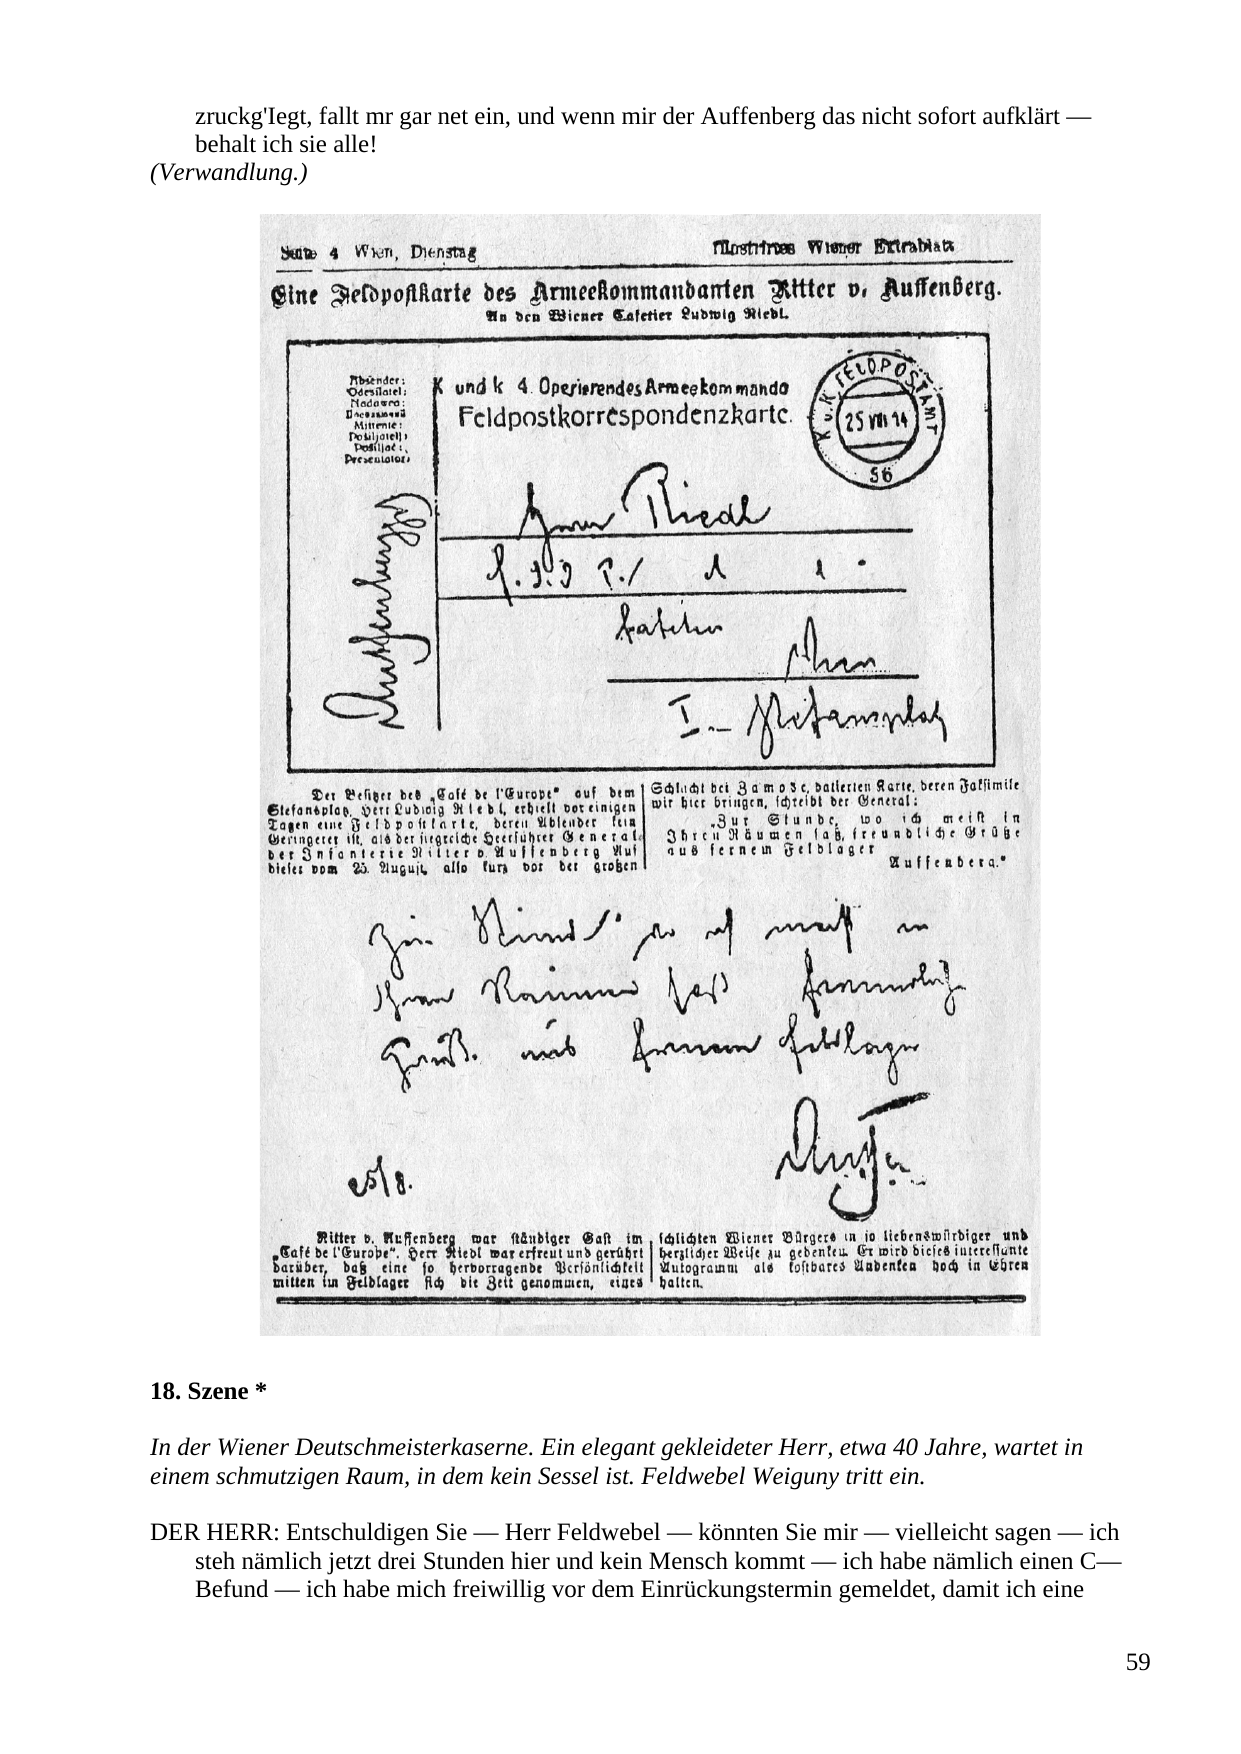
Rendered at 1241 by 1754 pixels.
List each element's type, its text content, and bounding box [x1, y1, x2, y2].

text 18. Szene * [150, 1376, 1151, 1404]
text DER HERR: Entschuldigen Sie — Herr Feldwebel — könnten Sie mir — vielleicht sagen — ich steh nämlich jetzt drei Stunden hier und kein Mensch kommt — ich habe nämlich einen C—Befund — ich habe mich freiwillig vor dem Einrückungstermin gemeldet, damit ich eine [150, 1502, 1151, 1603]
text In der Wiener Deutschmeisterkaserne. Ein elegant gekleideter Herr, etwa 40 Jahre, wartet in einem schmutzigen Raum, in dem kein Sessel ist. Feldwebel Weiguny tritt ein. [150, 1417, 1151, 1489]
text (Verwandlung.) [150, 158, 1151, 186]
picture [259, 214, 1041, 1336]
text zruckg'Iegt, fallt mr gar net ein, und wenn mir der Auffenberg das nicht sofort aufklärt — behalt ich sie alle! [150, 75, 1151, 158]
